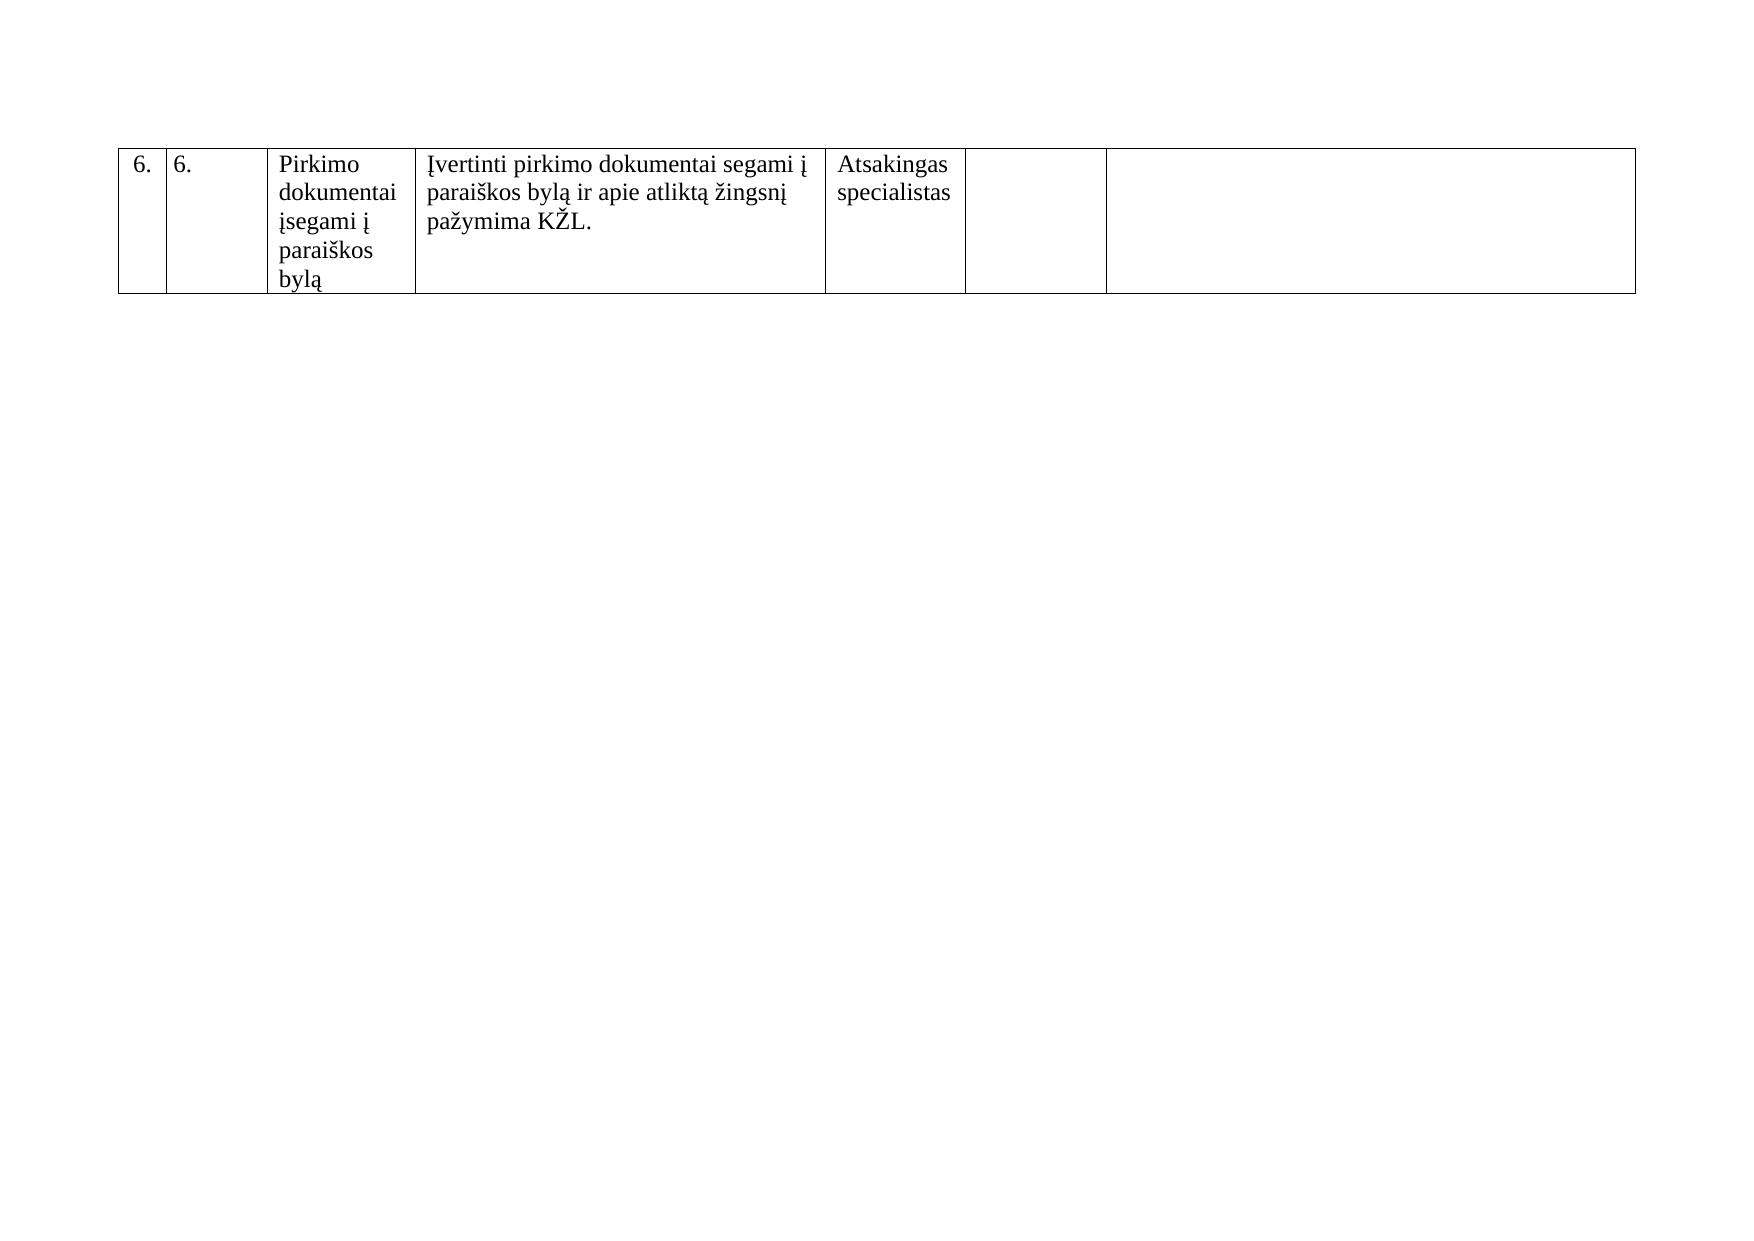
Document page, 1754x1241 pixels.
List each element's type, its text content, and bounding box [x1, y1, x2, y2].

table_cell Atsakingas specialistas [826, 149, 965, 292]
table_cell [1107, 149, 1635, 292]
table_cell Įvertinti pirkimo dokumentai segami į paraiškos bylą ir apie atliktą žingsnį pažymima KŽL. [416, 149, 825, 292]
table_cell 6. [167, 149, 267, 292]
table_cell 6. [119, 149, 166, 292]
table_cell Pirkimo dokumentai įsegami į paraiškos bylą [268, 149, 415, 292]
table_cell [966, 149, 1106, 292]
